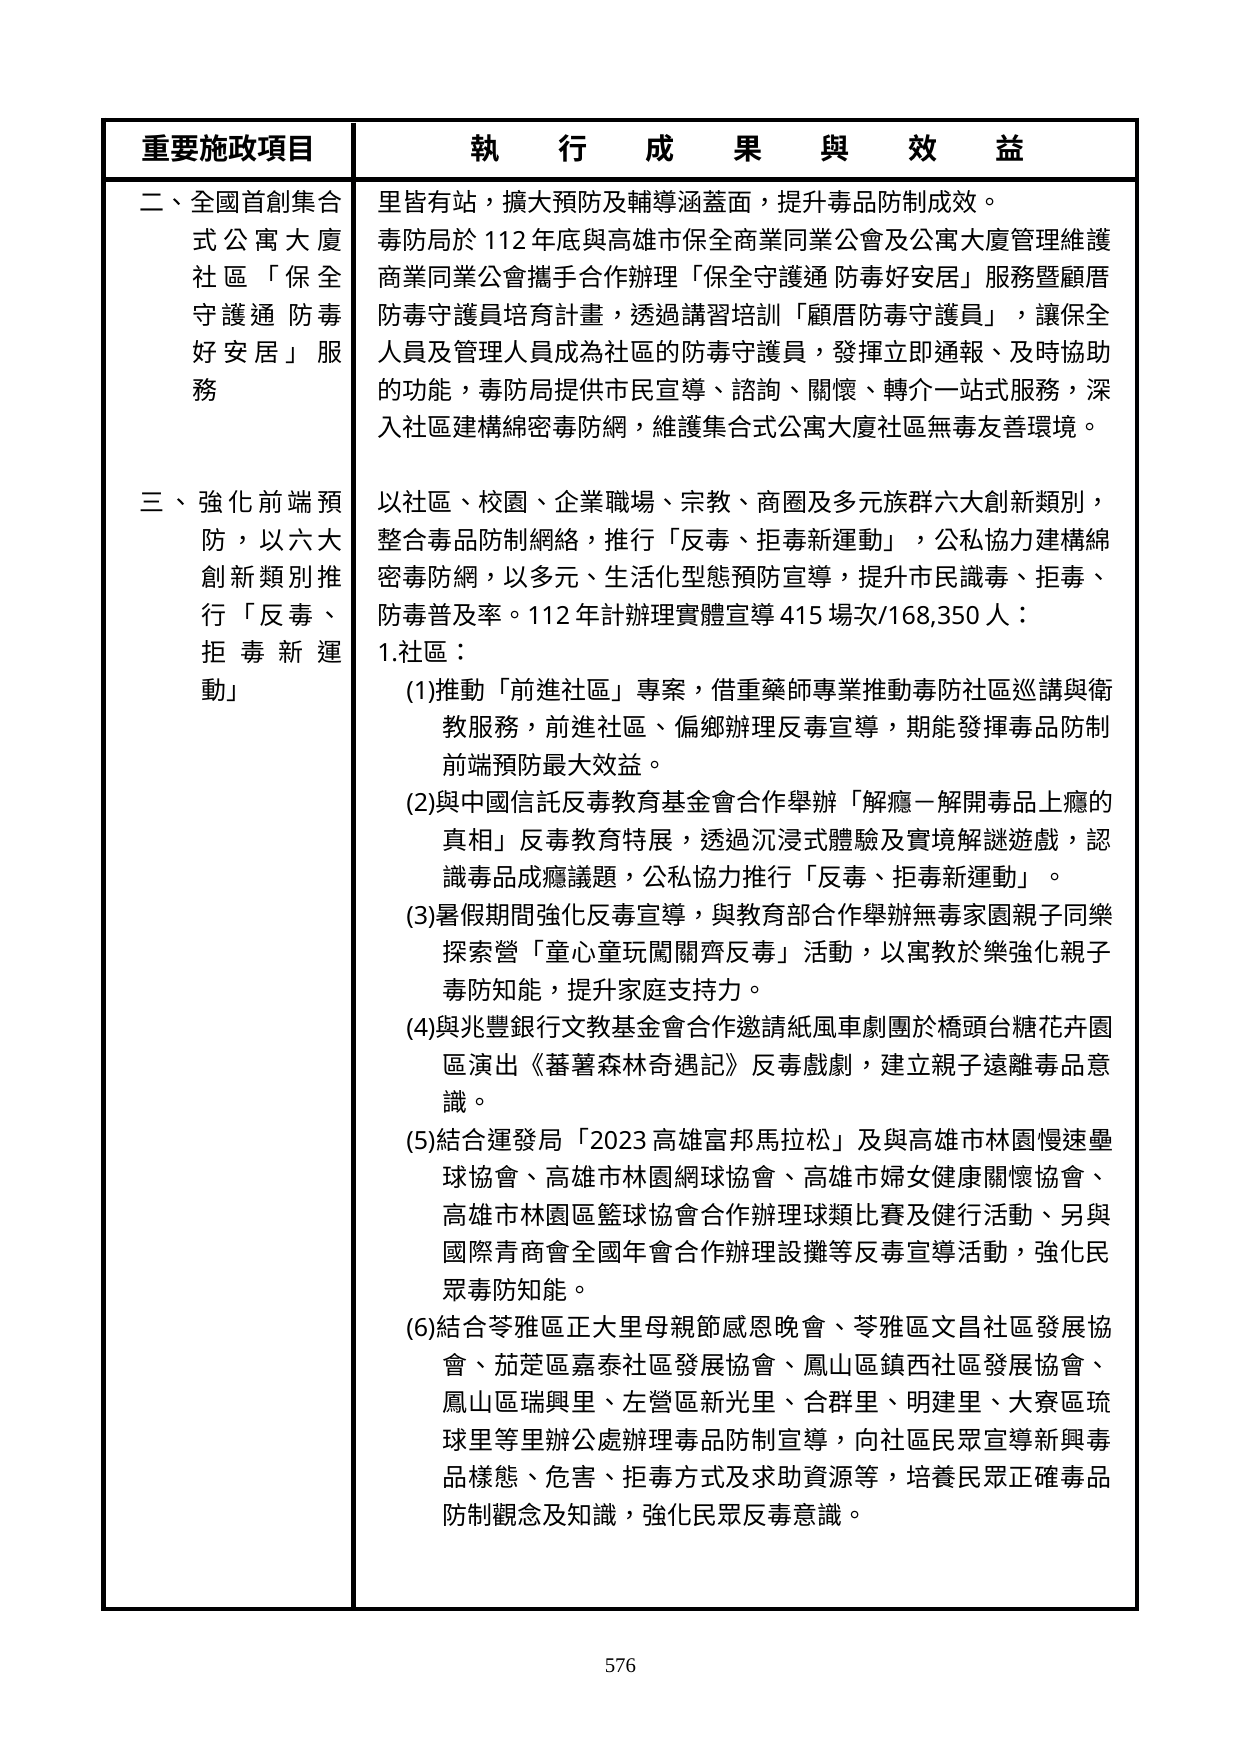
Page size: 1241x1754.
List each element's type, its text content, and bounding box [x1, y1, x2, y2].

table_header 重要施政項目 [106, 122, 353, 177]
table_cell 二、全國首創集合式公寓大廈社區「保全守護通 防毒好安居」服務 三、強化前端預防，以六大創新類別推行「反毒、拒毒新運動」 [106, 182, 351, 1607]
table_header 執 行 成 果 與 效 益 [356, 122, 1135, 177]
table_cell 里皆有站，擴大預防及輔導涵蓋面，提升毒品防制成效。 毒防局於112年底與高雄市保全商業同業公會及公寓大廈管理維護商業同業公會攜手合作辦理「保全守護通 防毒好安居」服務暨顧厝防毒守護員培育計畫，透過講習培訓「顧厝防毒守護員」，讓保全人員及管理人員成為社區的防毒守護員，發揮立即通報、及時協助的功能，毒防局提供市民宣導、諮詢、關懷、轉介一站式服務，深入社區建構綿密毒防網，維護集合式公寓大廈社區無毒友善環境。 以社區、校園、企業職場、宗教、商圈及多元族群六大創新類別，整合毒品防制網絡，推行「反毒、拒毒新運動」，公私協力建構綿密毒防網，以多元、生活化型態預防宣導，提升市民識毒、拒毒、防毒普及率。112年計辦理實體宣導415場次/168,350人： 1.社區： (1)推動「前進社區」專案，借重藥師專業推動毒防社區巡講與衛教服務，前進社區、偏鄉辦理反毒宣導，期能發揮毒品防制前端預防最大效益。 (2)與中國信託反毒教育基金會合作舉辦「解癮－解開毒品上癮的真相」反毒教育特展，透過沉浸式體驗及實境解謎遊戲，認識毒品成癮議題，公私協力推行「反毒、拒毒新運動」。 (3)暑假期間強化反毒宣導，與教育部合作舉辦無毒家園親子同樂探索營「童心童玩闖關齊反毒」活動，以寓教於樂強化親子毒防知能，提升家庭支持力。 (4)與兆豐銀行文教基金會合作邀請紙風車劇團於橋頭台糖花卉園區演出《蕃薯森林奇遇記》反毒戲劇，建立親子遠離毒品意識。 (5)結合運發局「2023高雄富邦馬拉松」及與高雄市林園慢速壘球協會、高雄市林園網球協會、高雄市婦女健康關懷協會、高雄市林園區籃球協會合作辦理球類比賽及健行活動、另與國際青商會全國年會合作辦理設攤等反毒宣導活動，強化民眾毒防知能。 (6)結合苓雅區正大里母親節感恩晚會、苓雅區文昌社區發展協會、茄萣區嘉泰社區發展協會、鳳山區鎮西社區發展協會、鳳山區瑞興里、左營區新光里、合群里、明建里、大寮區琉球里等里辦公處辦理毒品防制宣導，向社區民眾宣導新興毒品樣態、危害、拒毒方式及求助資源等，培養民眾正確毒品防制觀念及知識，強化民眾反毒意識。 [356, 182, 1135, 1607]
